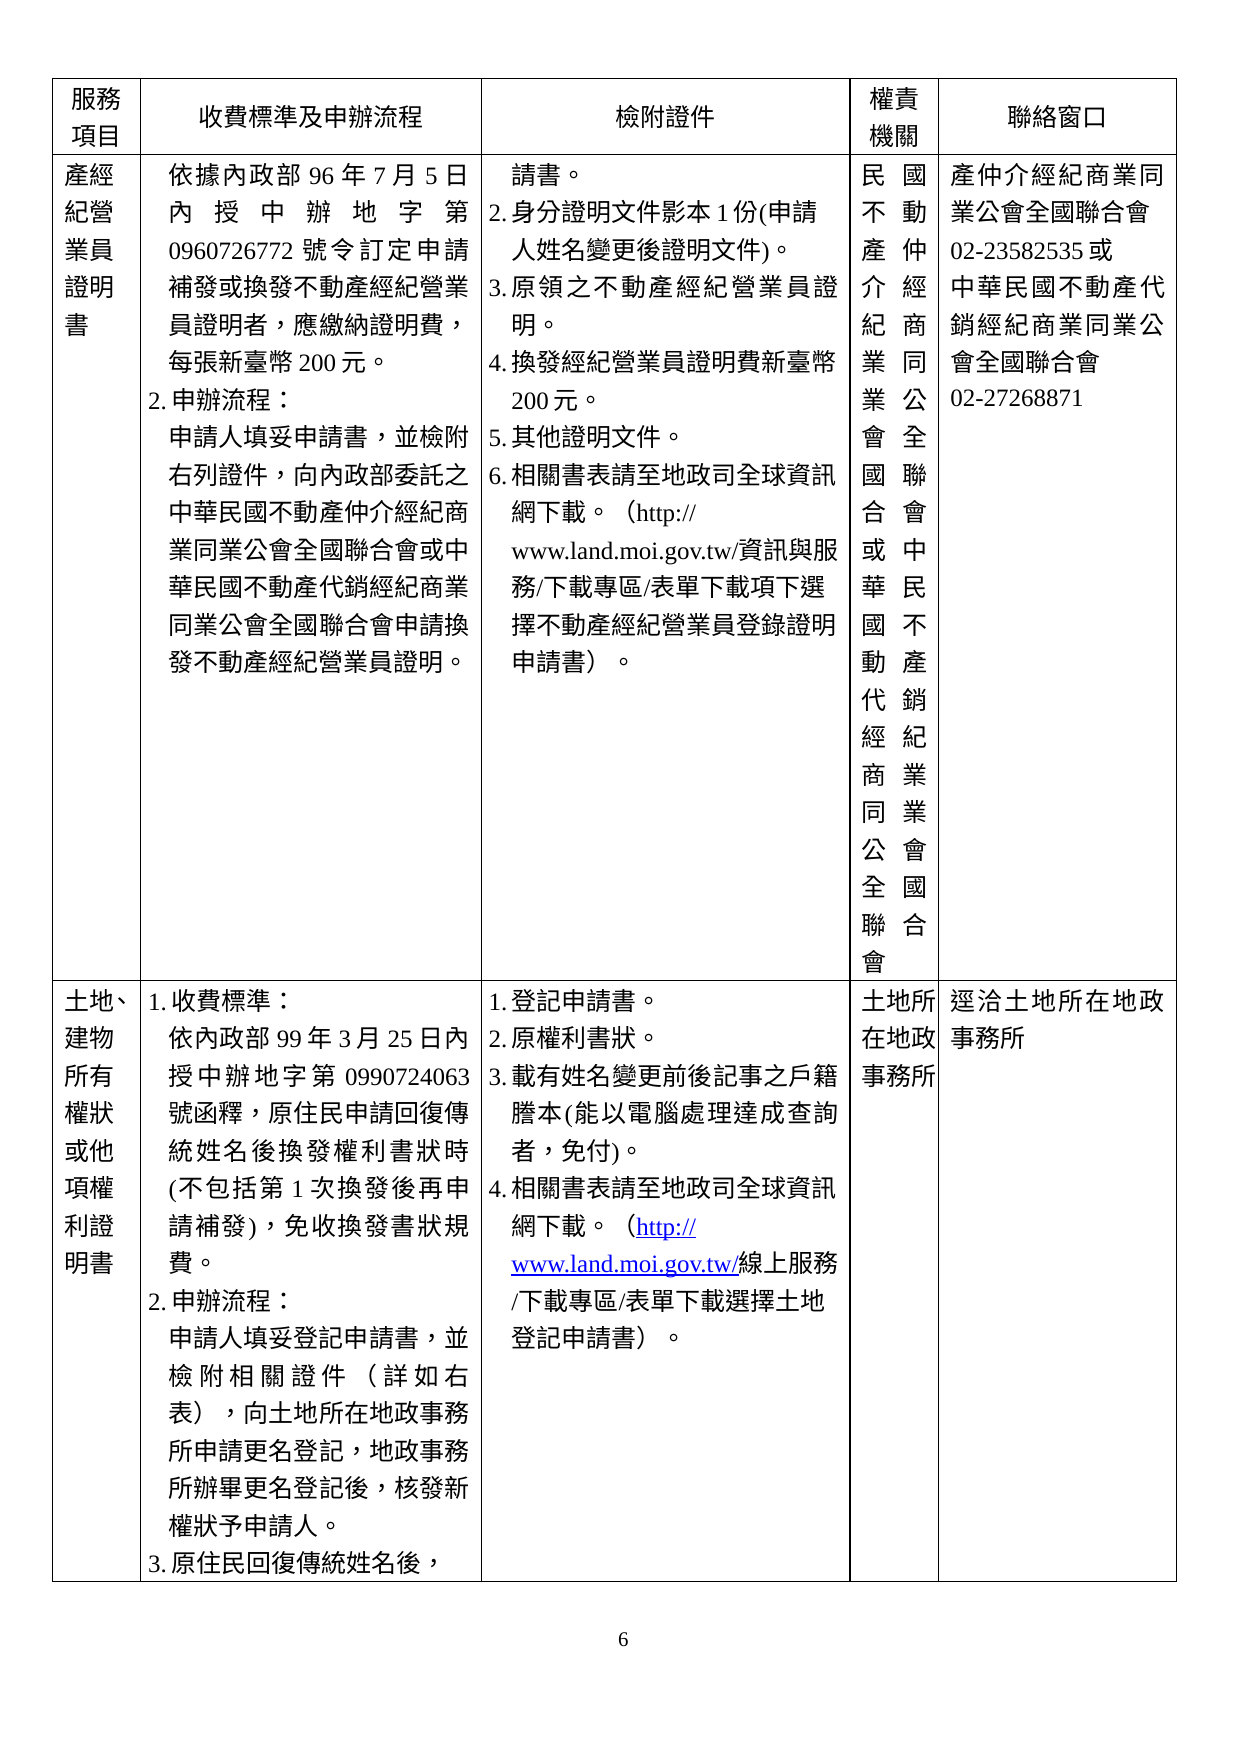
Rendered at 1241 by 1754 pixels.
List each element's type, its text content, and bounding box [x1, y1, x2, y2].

table_cell 收費標準： 依內政部99年3月25日內授中辦地字第0990724063號函釋，原住民申請回復傳統姓名後換發權利書狀時(不包括第1次換發後再申請補發)，免收換發書狀規費。 申辦流程： 申請人填妥登記申請書，並檢附相關證件（詳如右表），向土地所在地政事務所申請更名登記，地政事務所辦畢更名登記後，核發新權狀予申請人。 原住民回復傳統姓名後，未申辦更名登記者，其原權狀於換發新權狀前仍屬有效。 [141, 981, 481, 1581]
table_header 檢附證件 [482, 79, 849, 153]
table_header 聯絡窗口 [939, 79, 1176, 153]
table_cell 產仲介經紀商業同業公會全國聯合會 02-23582535或 中華民國不動產代銷經紀商業同業公會全國聯合會 02-27268871 [939, 155, 1176, 979]
table_header 權責 機關 [851, 79, 938, 153]
table_cell 產經紀營業員證明書 [53, 155, 140, 979]
table_cell 民國不動產仲介經紀商業同業公會全國聯合會或中華民國不動產代銷經紀商業同業公會全國聯合會 [851, 155, 938, 979]
table_cell 土地所在地政事務所 [851, 981, 938, 1581]
table_cell 不動產經紀營業員登錄證明申請書。 身分證明文件影本1份(申請人姓名變更後證明文件)。 原領之不動產經紀營業員證明。 換發經紀營業員證明費新臺幣200元。 其他證明文件。 相關書表請至地政司全球資訊網下載。（http://www.land.moi.gov.tw/資訊與服務/下載專區/表單下載項下選擇不動產經紀營業員登錄證明申請書）。 [482, 155, 849, 979]
table_cell 登記申請書。 原權利書狀。 載有姓名變更前後記事之戶籍謄本(能以電腦處理達成查詢者，免付)。 相關書表請至地政司全球資訊網下載。（http://www.land.moi.gov.tw/線上服務/下載專區/表單下載選擇土地登記申請書）。 [482, 981, 849, 1581]
table_cell 土地、建物所有權狀或他項權利證明書 [53, 981, 140, 1581]
table_cell 收費標準： 依據內政部96年7月5日內授中辦地字第0960726772號令訂定申請補發或換發不動產經紀營業員證明者，應繳納證明費，每張新臺幣200元。 申辦流程： 申請人填妥申請書，並檢附右列證件，向內政部委託之中華民國不動產仲介經紀商業同業公會全國聯合會或中華民國不動產代銷經紀商業同業公會全國聯合會申請換發不動產經紀營業員證明。 [141, 155, 481, 979]
table_header 收費標準及申辦流程 [141, 79, 481, 153]
table_header 服務 項目 [53, 79, 140, 153]
table_cell 逕洽土地所在地政事務所 [939, 981, 1176, 1581]
